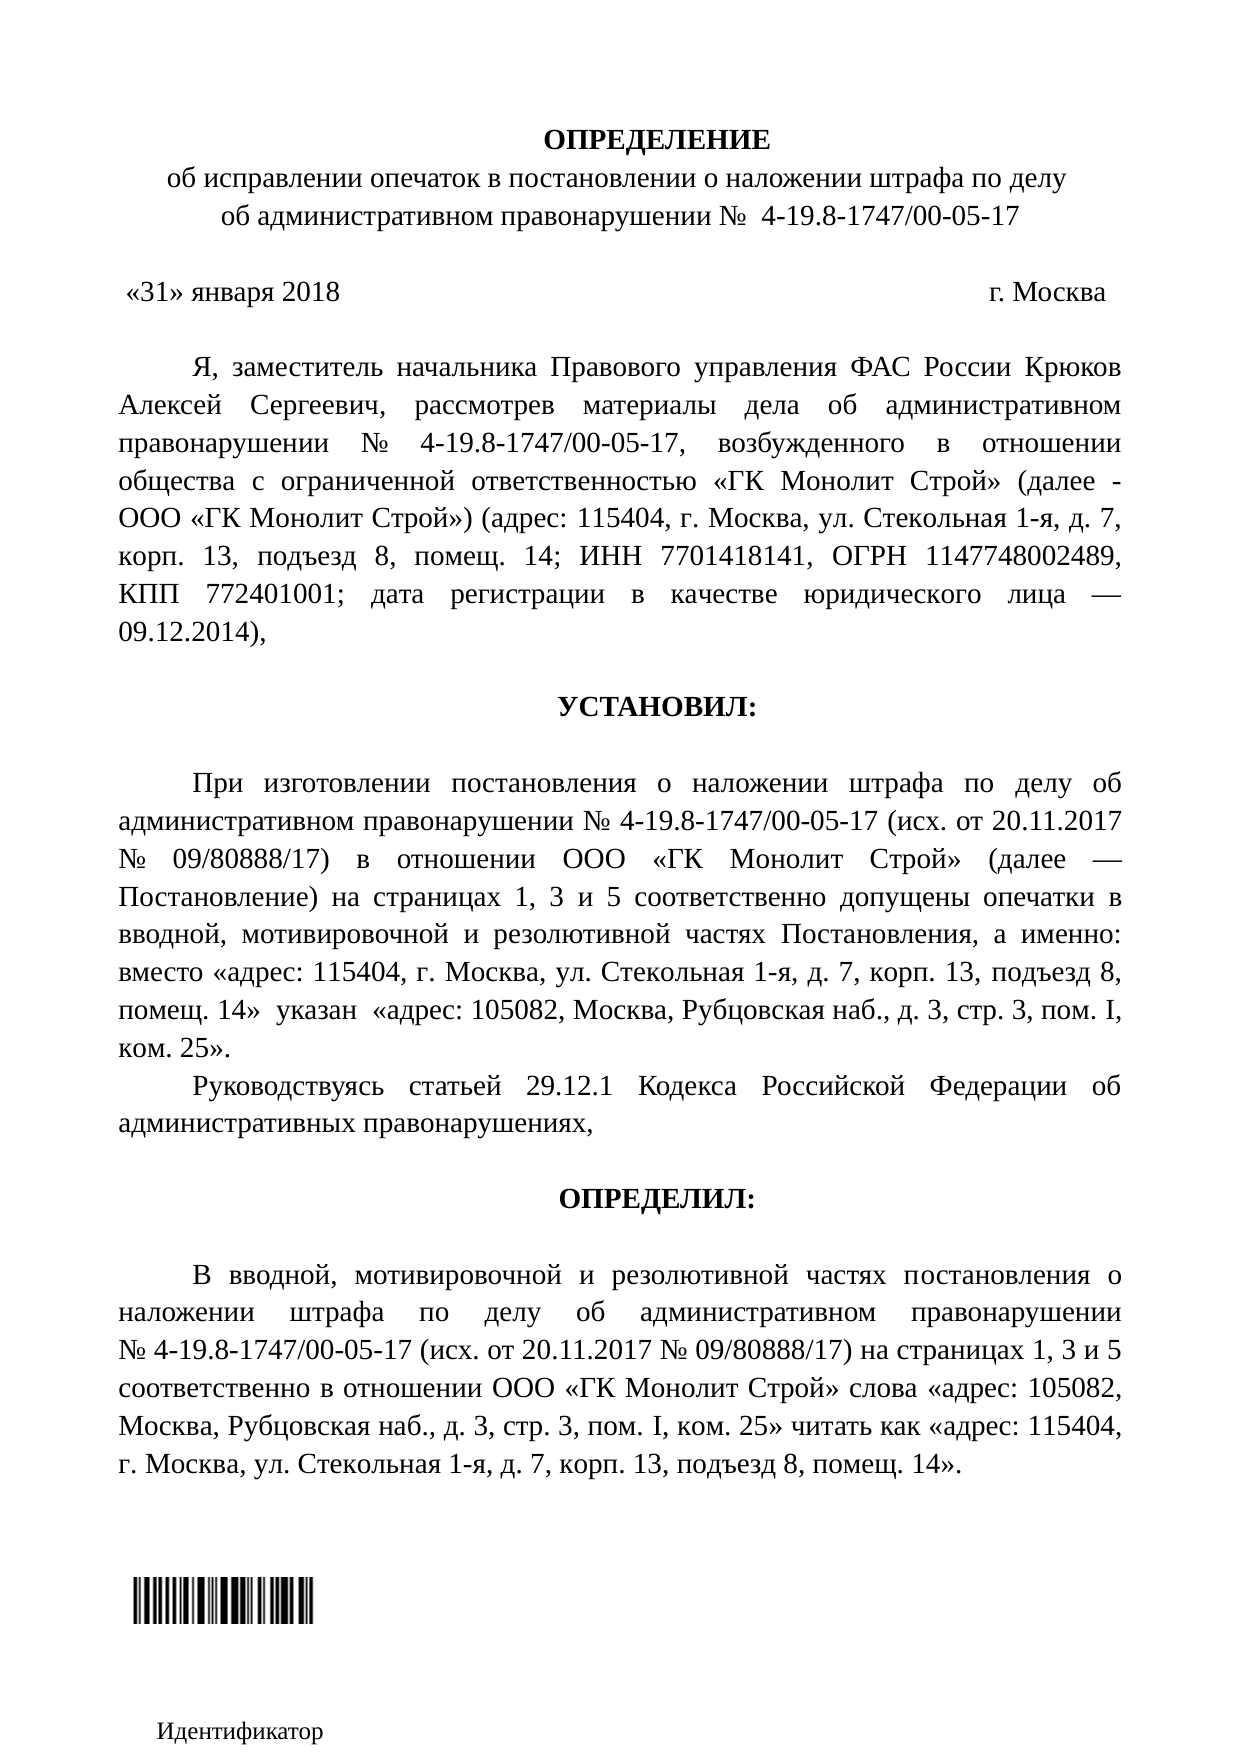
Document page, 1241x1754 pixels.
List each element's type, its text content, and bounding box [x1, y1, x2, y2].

text Руководствуясь статьей 29.12.1 Кодекса Российской Федерации об административных правонарушениях, [118, 1063, 1122, 1139]
text УСТАНОВИЛ: [118, 685, 1122, 723]
text Я, заместитель начальника Правового управления ФАС России Крюков Алексей Сергеевич, рассмотрев материалы дела об административном правонарушении № 4-19.8-1747/00-05-17, возбужденного в отношении общества с ограниченной ответственностью «ГК Монолит Строй» (далее - ООО «ГК Монолит Строй») (адрес: 115404, г. Москва, ул. Стекольная 1-я, д. 7, корп. 13, подъезд 8, помещ. 14; ИНН 7701418141, ОГРН 1147748002489, КПП 772401001; дата регистрации в качестве юридического лица — 09.12.2014), [118, 345, 1122, 647]
text «31» января 2018 г. Москва [118, 269, 1122, 307]
text об исправлении опечаток в постановлении о наложении штрафа по делу [118, 156, 1122, 194]
text При изготовлении постановления о наложении штрафа по делу об административном правонарушении № 4-19.8-1747/00-05-17 (исх. от 20.11.2017 № 09/80888/17) в отношении ООО «ГК Монолит Строй» (далее — Постановление) на страницах 1, 3 и 5 соответственно допущены опечатки в вводной, мотивировочной и резолютивной частях Постановления, а именно: вместо «адрес: 115404, г. Москва, ул. Стекольная 1-я, д. 7, корп. 13, подъезд 8, помещ. 14» указан «адрес: 105082, Москва, Рубцовская наб., д. 3, стр. 3, пом. I, ком. 25». [118, 761, 1122, 1063]
text ОПРЕДЕЛИЛ: [118, 1177, 1122, 1215]
text об административном правонарушении № 4-19.8-1747/00-05-17 [118, 194, 1122, 232]
text ОПРЕДЕЛЕНИЕ [118, 118, 1122, 156]
picture [118, 1577, 331, 1624]
text В вводной, мотивировочной и резолютивной частях постановления о наложении штрафа по делу об административном правонарушении № 4-19.8-1747/00-05-17 (исх. от 20.11.2017 № 09/80888/17) на страницах 1, 3 и 5 соответственно в отношении ООО «ГК Монолит Строй» слова «адрес: 105082, Москва, Рубцовская наб., д. 3, стр. 3, пом. I, ком. 25» читать как «адрес: 115404, г. Москва, ул. Стекольная 1-я, д. 7, корп. 13, подъезд 8, помещ. 14». [118, 1252, 1122, 1479]
